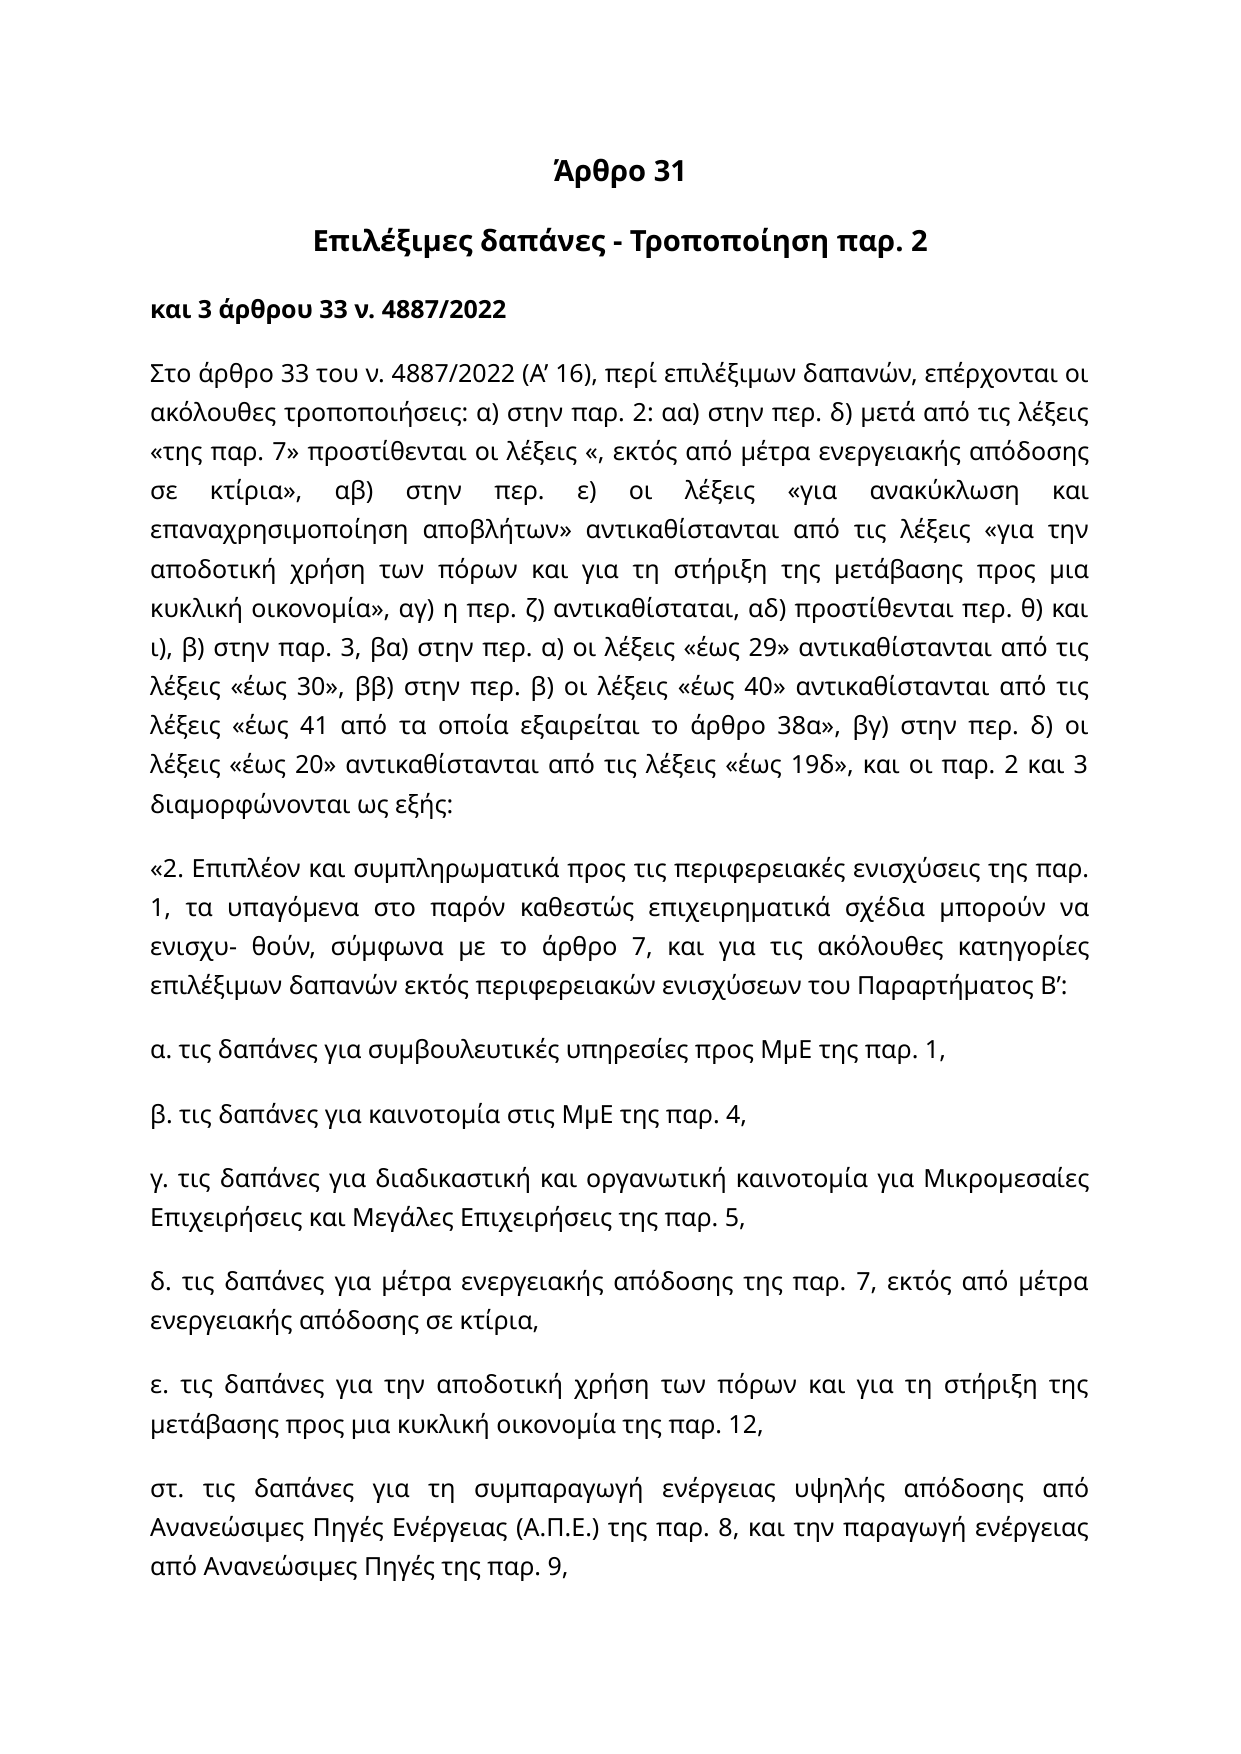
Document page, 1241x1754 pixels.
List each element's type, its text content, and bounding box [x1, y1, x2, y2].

text Στο άρθρο 33 του ν. 4887/2022 (Α’ 16), περί επιλέξιμων δαπανών, επέρχονται οι ακόλουθες τροποποιήσεις: α) στην παρ. 2: αα) στην περ. δ) μετά από τις λέξεις «της παρ. 7» προστίθενται οι λέξεις «, εκτός από μέτρα ενεργειακής απόδοσης σε κτίρια», αβ) στην περ. ε) οι λέξεις «για ανακύκλωση και επαναχρησιμοποίηση αποβλήτων» αντικαθίστανται από τις λέξεις «για την αποδοτική χρήση των πόρων και για τη στήριξη της μετάβασης προς μια κυκλική οικονομία», αγ) η περ. ζ) αντικαθίσταται, αδ) προστίθενται περ. θ) και ι), β) στην παρ. 3, βα) στην περ. α) οι λέξεις «έως 29» αντικαθίστανται από τις λέξεις «έως 30», ββ) στην περ. β) οι λέξεις «έως 40» αντικαθίστανται από τις λέξεις «έως 41 από τα οποία εξαιρείται το άρθρο 38α», βγ) στην περ. δ) οι λέξεις «έως 20» αντικαθίστανται από τις λέξεις «έως 19δ», και οι παρ. 2 και 3 διαμορφώνονται ως εξής: [150, 355, 1090, 820]
text γ. τις δαπάνες για διαδικαστική και οργανωτική καινοτομία για Μικρομεσαίες Επιχειρήσεις και Μεγάλες Επιχειρήσεις της παρ. 5, [150, 1160, 1090, 1234]
text «2. Επιπλέον και συμπληρωματικά προς τις περιφερειακές ενισχύσεις της παρ. 1, τα υπαγόμενα στο παρόν καθεστώς επιχειρηματικά σχέδια μπορούν να ενισχυ- θούν, σύμφωνα με το άρθρο 7, και για τις ακόλουθες κατηγορίες επιλέξιμων δαπανών εκτός περιφερειακών ενισχύσεων του Παραρτήματος Β’: [150, 850, 1090, 1002]
text και 3 άρθρου 33 ν. 4887/2022 [150, 291, 1090, 325]
text ε. τις δαπάνες για την αποδοτική χρήση των πόρων και για τη στήριξη της μετάβασης προς μια κυκλική οικονομία της παρ. 12, [150, 1367, 1090, 1440]
text στ. τις δαπάνες για τη συμπαραγωγή ενέργειας υψηλής απόδοσης από Ανανεώσιμες Πηγές Ενέργειας (Α.Π.Ε.) της παρ. 8, και την παραγωγή ενέργειας από Ανανεώσιμες Πηγές της παρ. 9, [150, 1470, 1090, 1583]
subtitle Άρθρο 31 [150, 150, 1090, 190]
text α. τις δαπάνες για συμβουλευτικές υπηρεσίες προς ΜμΕ της παρ. 1, [150, 1032, 1090, 1066]
text β. τις δαπάνες για καινοτομία στις ΜμΕ της παρ. 4, [150, 1096, 1090, 1130]
subtitle Επιλέξιμες δαπάνες - Τροποποίηση παρ. 2 [150, 221, 1090, 260]
text δ. τις δαπάνες για μέτρα ενεργειακής απόδοσης της παρ. 7, εκτός από μέτρα ενεργειακής απόδοσης σε κτίρια, [150, 1264, 1090, 1337]
